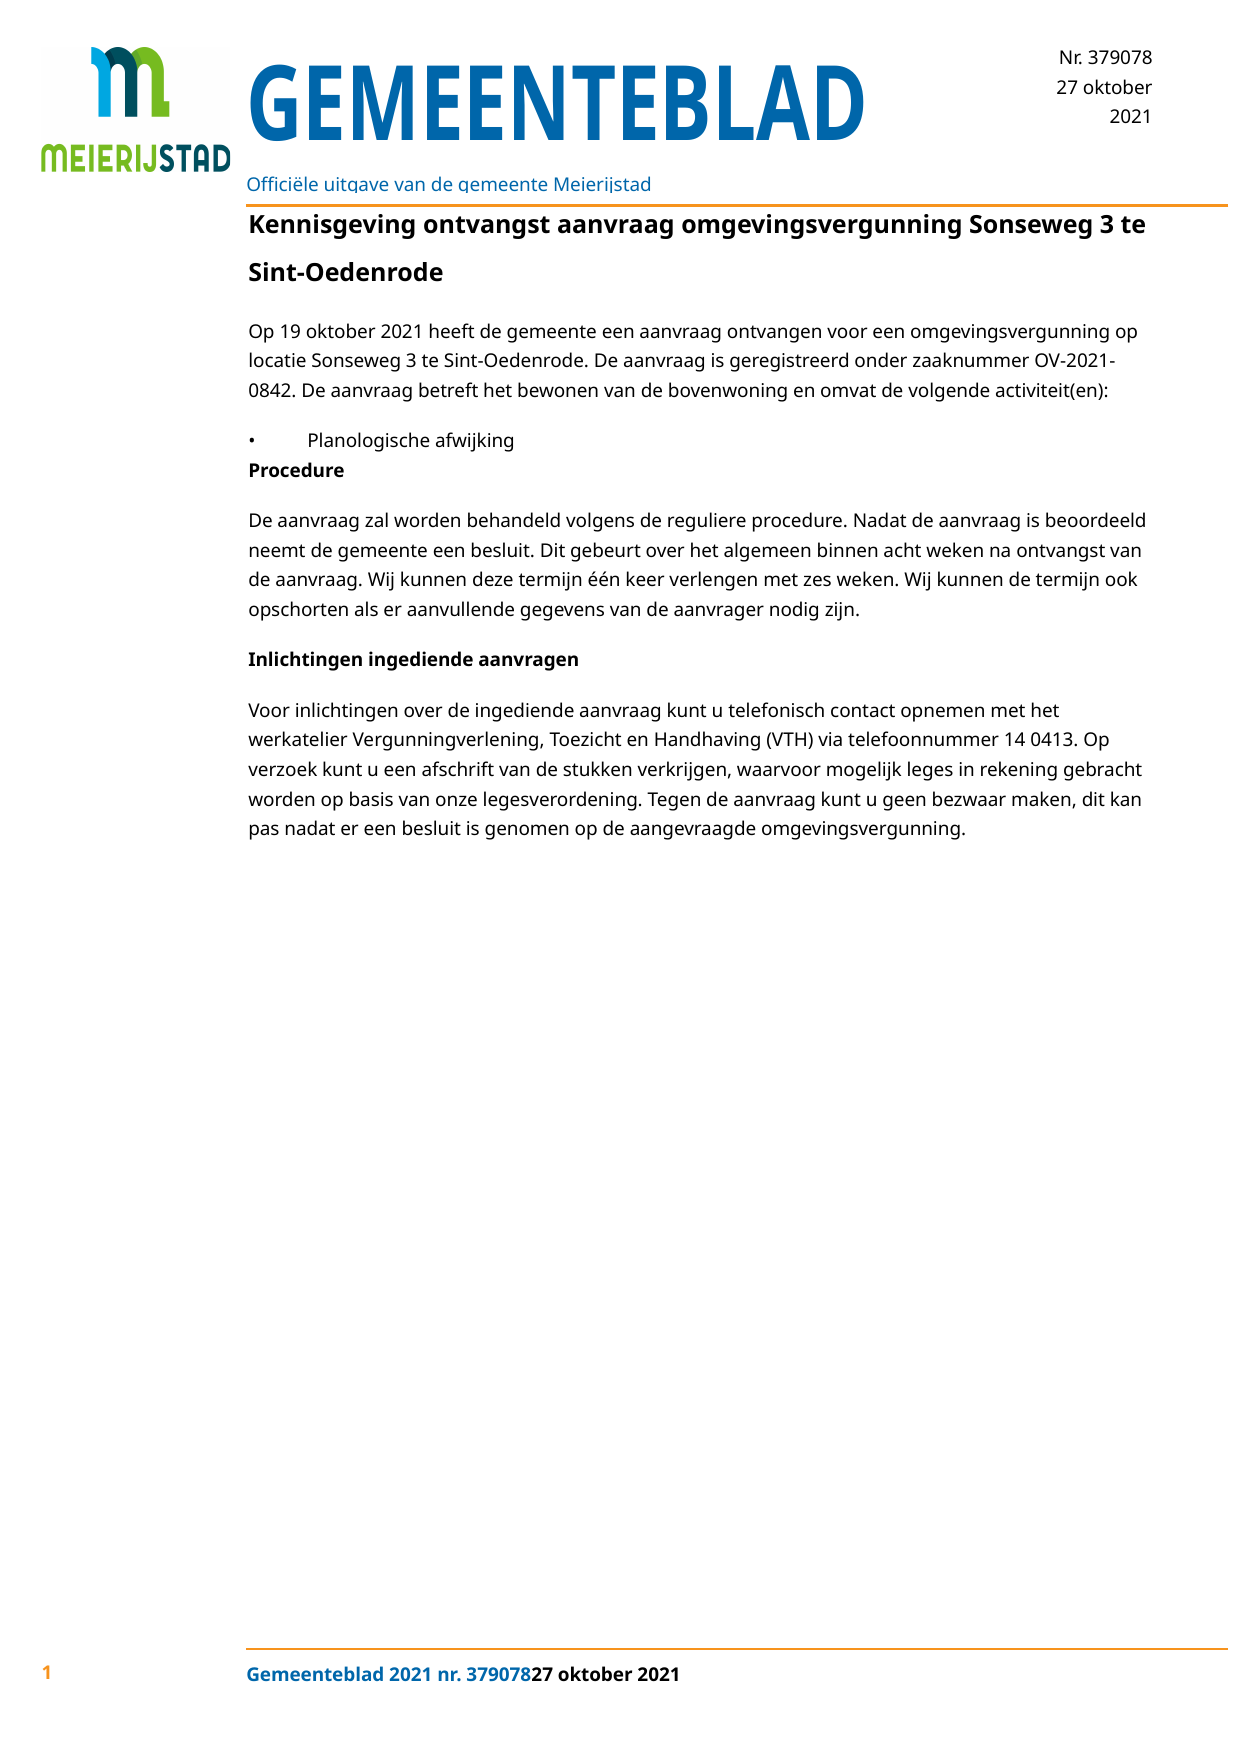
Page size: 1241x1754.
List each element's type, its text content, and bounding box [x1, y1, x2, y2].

text Procedure [248, 457, 1152, 483]
text Op 19 oktober 2021 heeft de gemeente een aanvraag ontvangen voor een omgevingsvergunning op locatie Sonseweg 3 te Sint-Oedenrode. De aanvraag is geregistreerd onder zaaknummer OV-2021-0842. De aanvraag betreft het bewonen van de bovenwoning en omvat de volgende activiteit(en): [248, 318, 1152, 403]
text Inlichtingen ingediende aanvragen [248, 647, 1152, 672]
text Voor inlichtingen over de ingediende aanvraag kunt u telefonisch contact opnemen met het werkatelier Vergunningverlening, Toezicht en Handhaving (VTH) via telefoonnummer 14 0413. Op verzoek kunt u een afschrift van de stukken verkrijgen, waarvoor mogelijk leges in rekening gebracht worden op basis van onze legesverordening. Tegen de aanvraag kunt u geen bezwaar maken, dit kan pas nadat er een besluit is genomen op de aangevraagde omgevingsvergunning. [248, 697, 1152, 841]
list Planologische afwijking [248, 427, 1152, 453]
picture [41, 47, 231, 172]
text De aanvraag zal worden behandeld volgens de reguliere procedure. Nadat de aanvraag is beoordeeld neemt de gemeente een besluit. Dit gebeurt over het algemeen binnen acht weken na ontvangst van de aanvraag. Wij kunnen deze termijn één keer verlengen met zes weken. Wij kunnen de termijn ook opschorten als er aanvullende gegevens van de aanvrager nodig zijn. [248, 507, 1152, 622]
text Kennisgeving ontvangst aanvraag omgevingsvergunning Sonseweg 3 te Sint-Oedenrode [248, 207, 1152, 288]
